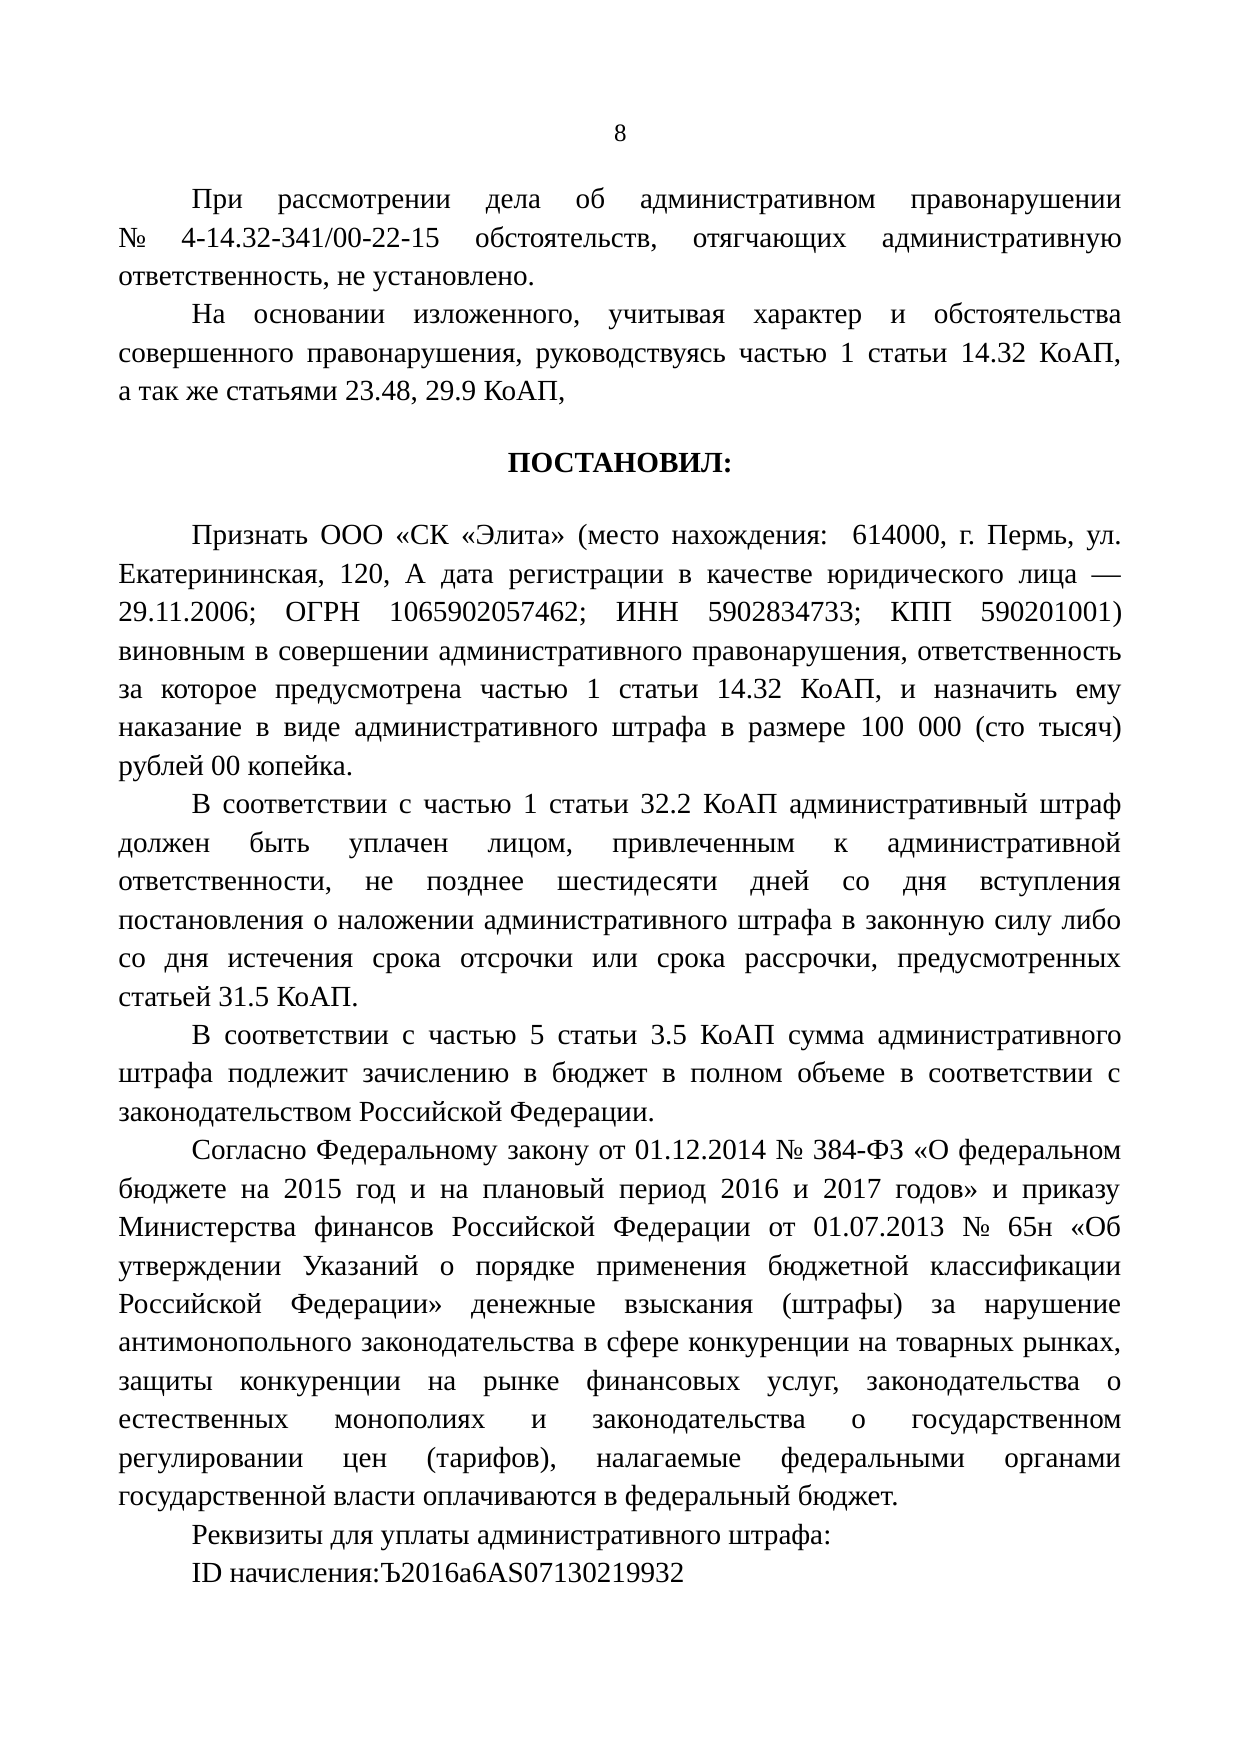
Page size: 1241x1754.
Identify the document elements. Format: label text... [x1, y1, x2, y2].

text ID начисления:Ъ2016a6AS07130219932 [118, 1550, 1122, 1589]
text Признать ООО «СК «Элита» (место нахождения: 614000, г. Пермь, ул. Екатерининская, 120, А дата регистрации в качестве юридического лица — 29.11.2006; ОГРН 1065902057462; ИНН 5902834733; КПП 590201001) виновным в совершении административного правонарушения, ответственность за которое предусмотрена частью 1 статьи 14.32 КоАП, и назначить ему наказание в виде административного штрафа в размере 100 000 (сто тысяч) рублей 00 копейка. [118, 512, 1122, 782]
text Реквизиты для уплаты административного штрафа: [118, 1512, 1122, 1550]
text Согласно Федеральному закону от 01.12.2014 № 384-ФЗ «О федеральном бюджете на 2015 год и на плановый период 2016 и 2017 годов» и приказу Министерства финансов Российской Федерации от 01.07.2013 № 65н «Об утверждении Указаний о порядке применения бюджетной классификации Российской Федерации» денежные взыскания (штрафы) за нарушение антимонопольного законодательства в сфере конкуренции на товарных рынках, защиты конкуренции на рынке финансовых услуг, законодательства о естественных монополиях и законодательства о государственном регулировании цен (тарифов), налагаемые федеральными органами государственной власти оплачиваются в федеральный бюджет. [118, 1127, 1122, 1512]
text На основании изложенного, учитывая характер и обстоятельства совершенного правонарушения, руководствуясь частью 1 статьи 14.32 КоАП, а так же статьями 23.48, 29.9 КоАП, [118, 292, 1122, 407]
text В соответствии с частью 1 статьи 32.2 КоАП административный штраф должен быть уплачен лицом, привлеченным к административной ответственности, не позднее шестидесяти дней со дня вступления постановления о наложении административного штрафа в законную силу либо со дня истечения срока отсрочки или срока рассрочки, предусмотренных статьей 31.5 КоАП. [118, 782, 1122, 1012]
text В соответствии с частью 5 статьи 3.5 КоАП сумма административного штрафа подлежит зачислению в бюджет в полном объеме в соответствии с законодательством Российской Федерации. [118, 1012, 1122, 1127]
text При рассмотрении дела об административном правонарушении № 4-14.32-341/00-22-15 обстоятельств, отягчающих административную ответственность, не установлено. [118, 176, 1122, 292]
text ПОСТАНОВИЛ: [118, 445, 1122, 479]
